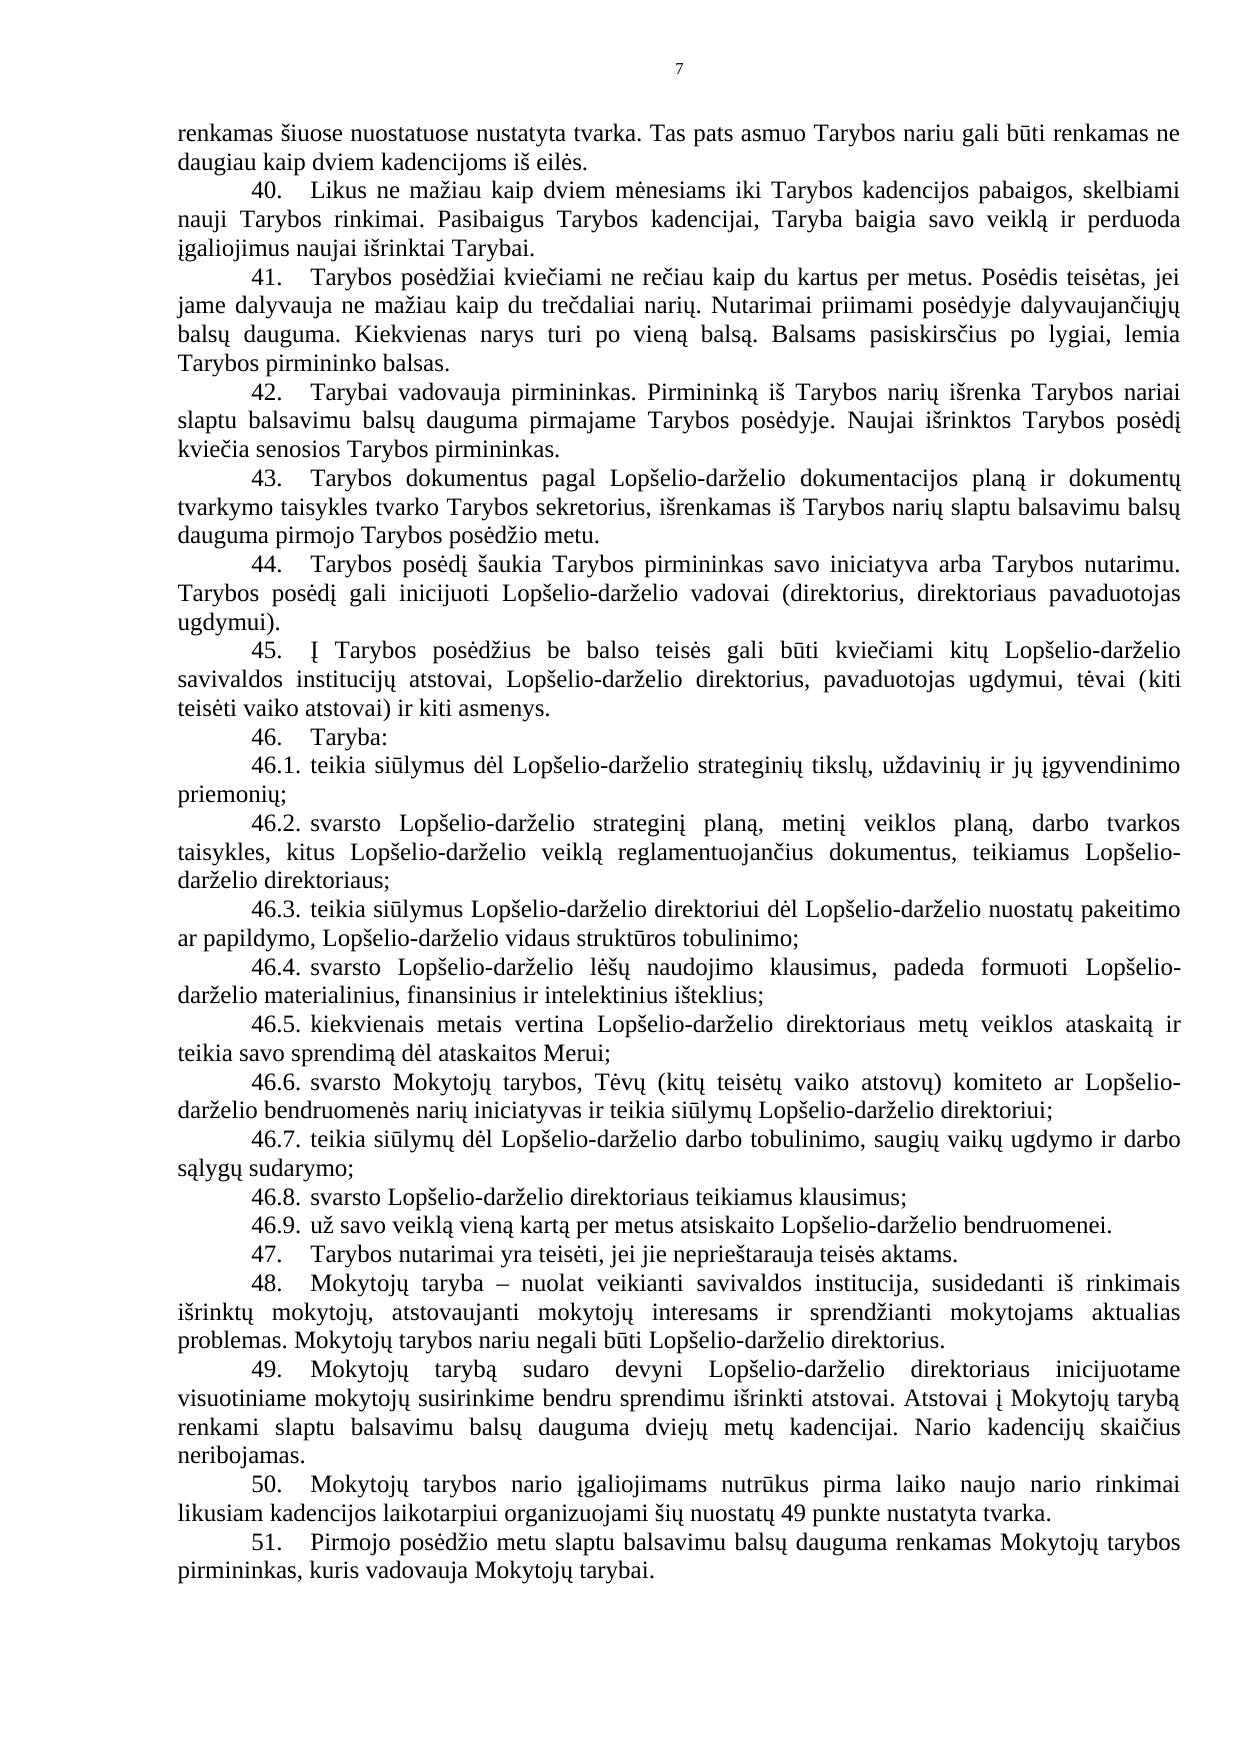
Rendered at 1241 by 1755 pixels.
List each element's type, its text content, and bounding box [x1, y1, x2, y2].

text 44. Tarybos posėdį šaukia Tarybos pirmininkas savo iniciatyva arba Tarybos nutarimu. Tarybos posėdį gali inicijuoti Lopšelio-darželio vadovai (direktorius, direktoriaus pavaduotojas ugdymui). [177, 549, 1181, 636]
text 40. Likus ne mažiau kaip dviem mėnesiams iki Tarybos kadencijos pabaigos, skelbiami nauji Tarybos rinkimai. Pasibaigus Tarybos kadencijai, Taryba baigia savo veiklą ir perduoda įgaliojimus naujai išrinktai Tarybai. [177, 176, 1181, 262]
text 46.6. svarsto Mokytojų tarybos, Tėvų (kitų teisėtų vaiko atstovų) komiteto ar Lopšelio-darželio bendruomenės narių iniciatyvas ir teikia siūlymų Lopšelio-darželio direktoriui; [177, 1067, 1181, 1124]
text 46.2. svarsto Lopšelio-darželio strateginį planą, metinį veiklos planą, darbo tvarkos taisykles, kitus Lopšelio-darželio veiklą reglamentuojančius dokumentus, teikiamus Lopšelio-darželio direktoriaus; [177, 808, 1181, 894]
text 43. Tarybos dokumentus pagal Lopšelio-darželio dokumentacijos planą ir dokumentų tvarkymo taisykles tvarko Tarybos sekretorius, išrenkamas iš Tarybos narių slaptu balsavimu balsų dauguma pirmojo Tarybos posėdžio metu. [177, 463, 1181, 549]
text 48. Mokytojų taryba – nuolat veikianti savivaldos institucija, susidedanti iš rinkimais išrinktų mokytojų, atstovaujanti mokytojų interesams ir sprendžianti mokytojams aktualias problemas. Mokytojų tarybos nariu negali būti Lopšelio-darželio direktorius. [177, 1268, 1181, 1354]
text 46.4. svarsto Lopšelio-darželio lėšų naudojimo klausimus, padeda formuoti Lopšelio-darželio materialinius, finansinius ir intelektinius išteklius; [177, 952, 1181, 1009]
text 49. Mokytojų tarybą sudaro devyni Lopšelio-darželio direktoriaus inicijuotame visuotiniame mokytojų susirinkime bendru sprendimu išrinkti atstovai. Atstovai į Mokytojų tarybą renkami slaptu balsavimu balsų dauguma dviejų metų kadencijai. Nario kadencijų skaičius neribojamas. [177, 1354, 1181, 1469]
text 41. Tarybos posėdžiai kviečiami ne rečiau kaip du kartus per metus. Posėdis teisėtas, jei jame dalyvauja ne mažiau kaip du trečdaliai narių. Nutarimai priimami posėdyje dalyvaujančiųjų balsų dauguma. Kiekvienas narys turi po vieną balsą. Balsams pasiskirsčius po lygiai, lemia Tarybos pirmininko balsas. [177, 262, 1181, 377]
text 46.8. svarsto Lopšelio-darželio direktoriaus teikiamus klausimus; [177, 1182, 1181, 1211]
text renkamas šiuose nuostatuose nustatyta tvarka. Tas pats asmuo Tarybos nariu gali būti renkamas ne daugiau kaip dviem kadencijoms iš eilės. [177, 118, 1181, 176]
text 46.3. teikia siūlymus Lopšelio-darželio direktoriui dėl Lopšelio-darželio nuostatų pakeitimo ar papildymo, Lopšelio-darželio vidaus struktūros tobulinimo; [177, 894, 1181, 952]
text 46.9. už savo veiklą vieną kartą per metus atsiskaito Lopšelio-darželio bendruomenei. [177, 1211, 1181, 1239]
text 46.7. teikia siūlymų dėl Lopšelio-darželio darbo tobulinimo, saugių vaikų ugdymo ir darbo sąlygų sudarymo; [177, 1124, 1181, 1182]
text 46. Taryba: [177, 722, 1181, 751]
text 42. Tarybai vadovauja pirmininkas. Pirmininką iš Tarybos narių išrenka Tarybos nariai slaptu balsavimu balsų dauguma pirmajame Tarybos posėdyje. Naujai išrinktos Tarybos posėdį kviečia senosios Tarybos pirmininkas. [177, 377, 1181, 463]
text 45. Į Tarybos posėdžius be balso teisės gali būti kviečiami kitų Lopšelio-darželio savivaldos institucijų atstovai, Lopšelio-darželio direktorius, pavaduotojas ugdymui, tėvai (kiti teisėti vaiko atstovai) ir kiti asmenys. [177, 636, 1181, 722]
text 46.1. teikia siūlymus dėl Lopšelio-darželio strateginių tikslų, uždavinių ir jų įgyvendinimo priemonių; [177, 751, 1181, 808]
text 51. Pirmojo posėdžio metu slaptu balsavimu balsų dauguma renkamas Mokytojų tarybos pirmininkas, kuris vadovauja Mokytojų tarybai. [177, 1527, 1181, 1584]
text 47. Tarybos nutarimai yra teisėti, jei jie neprieštarauja teisės aktams. [177, 1239, 1181, 1268]
text 46.5. kiekvienais metais vertina Lopšelio-darželio direktoriaus metų veiklos ataskaitą ir teikia savo sprendimą dėl ataskaitos Merui; [177, 1009, 1181, 1067]
text 50. Mokytojų tarybos nario įgaliojimams nutrūkus pirma laiko naujo nario rinkimai likusiam kadencijos laikotarpiui organizuojami šių nuostatų 49 punkte nustatyta tvarka. [177, 1469, 1181, 1527]
